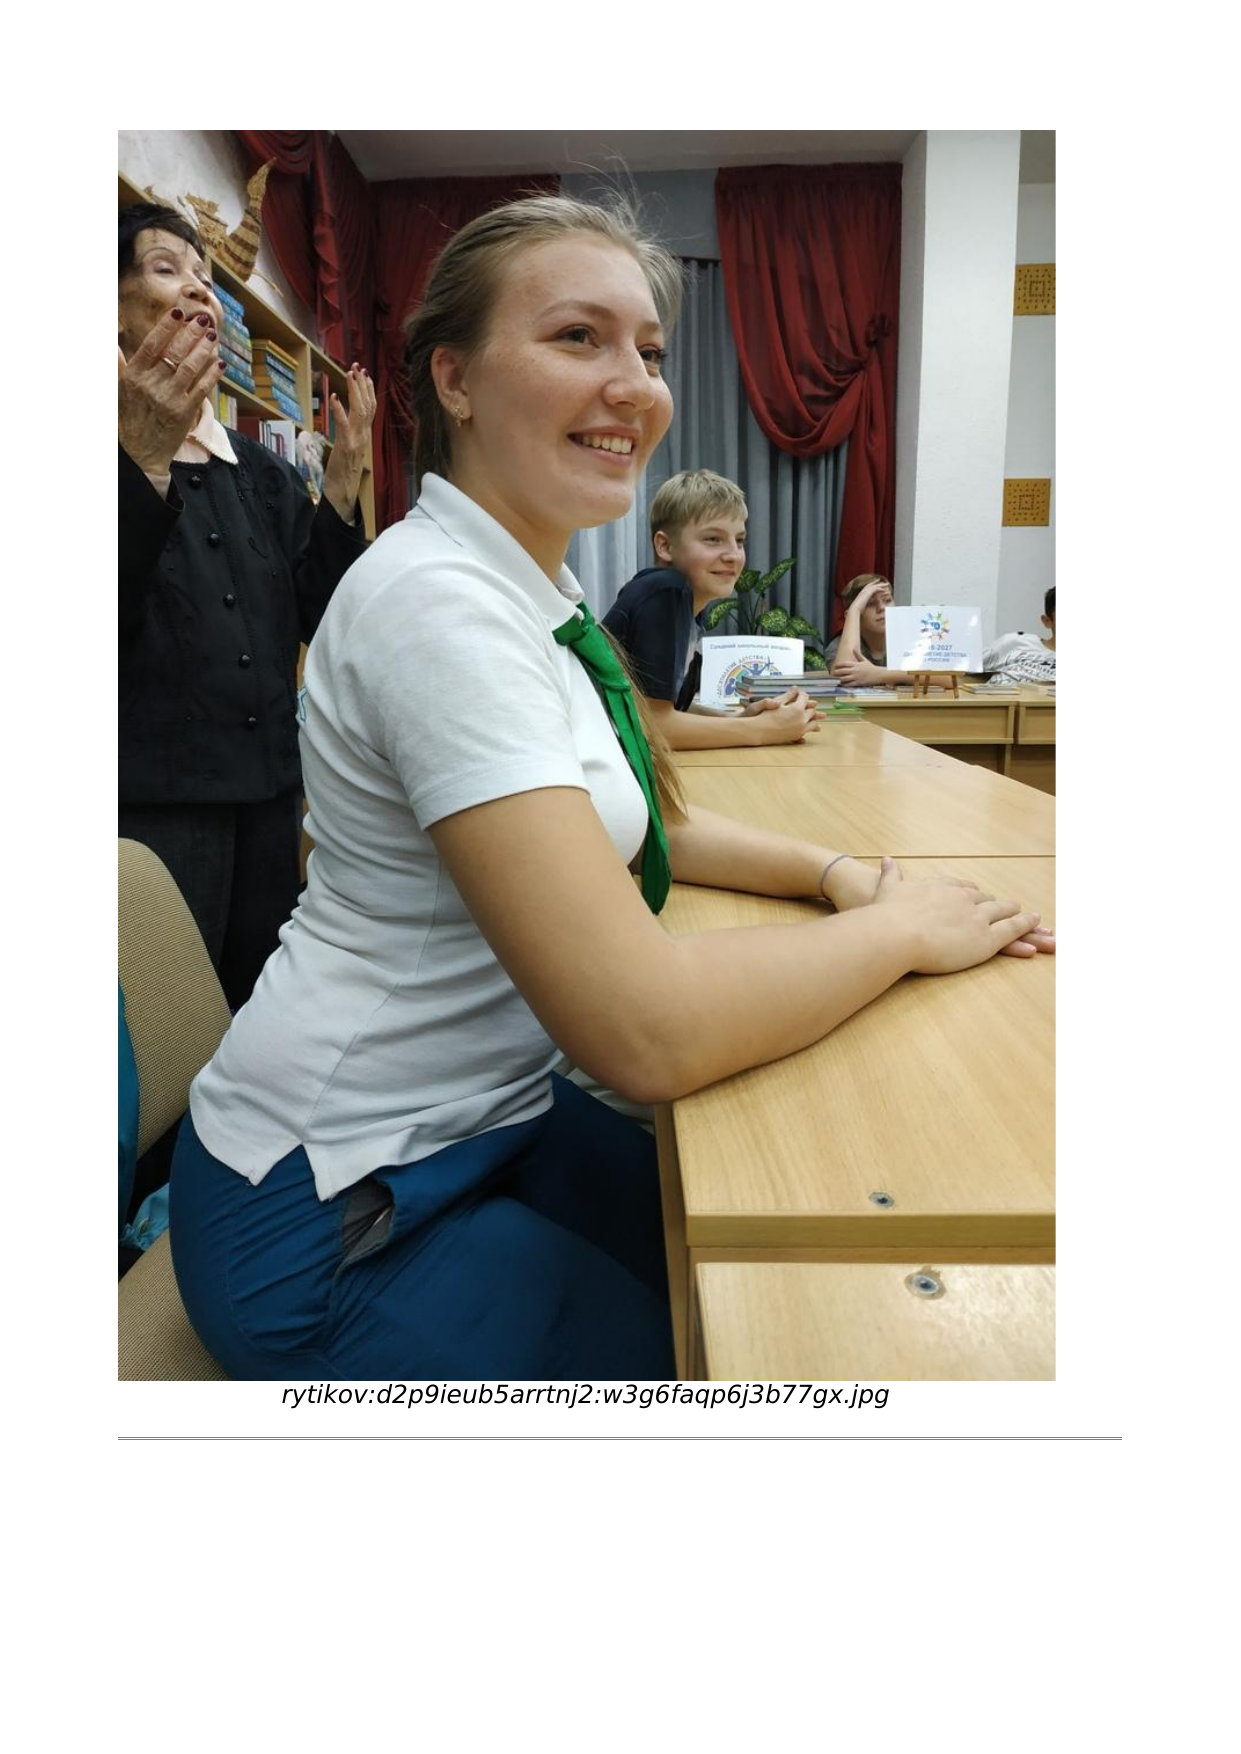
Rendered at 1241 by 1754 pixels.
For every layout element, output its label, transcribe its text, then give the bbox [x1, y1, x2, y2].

text rytikov:d2p9ieub5arrtnj2:w3g6faqp6j3b77gx.jpg [118, 1381, 1056, 1410]
picture [118, 130, 1056, 1381]
